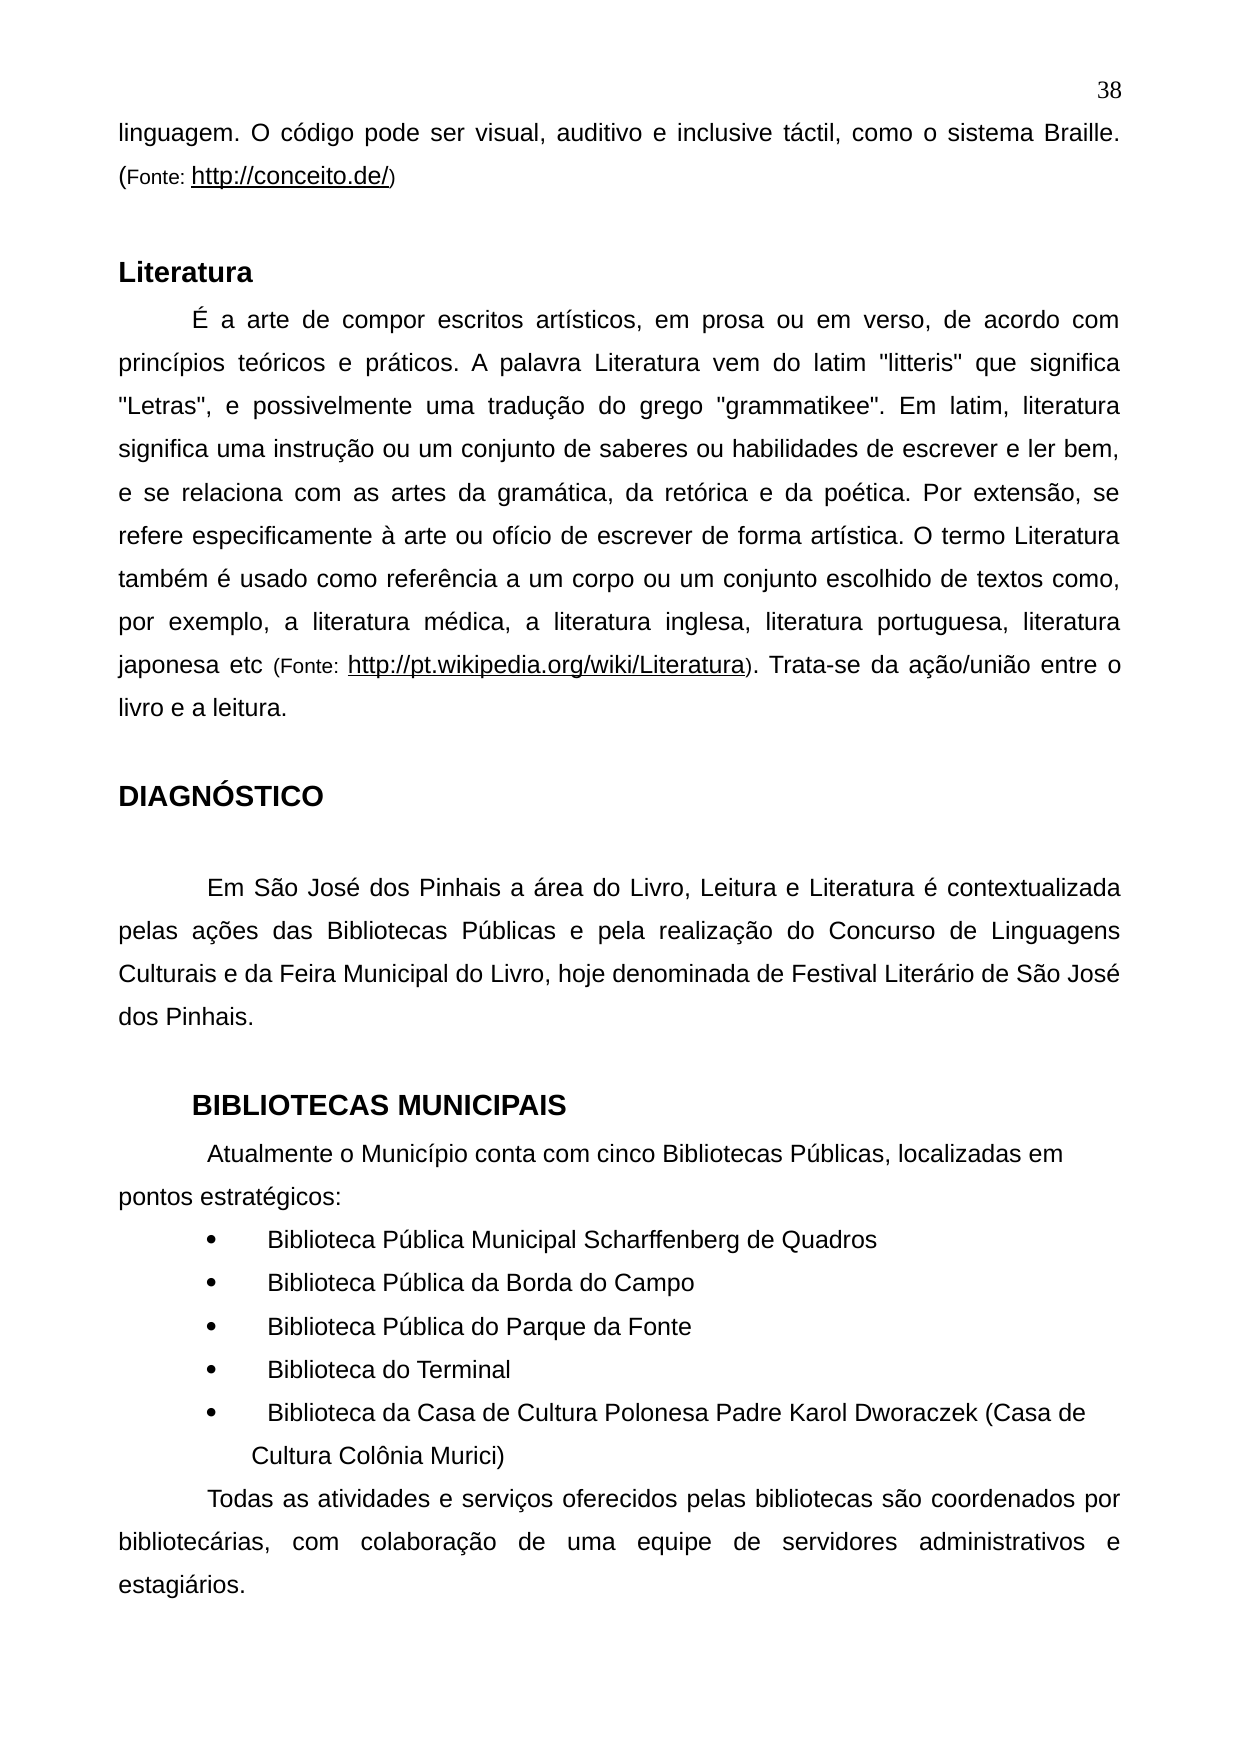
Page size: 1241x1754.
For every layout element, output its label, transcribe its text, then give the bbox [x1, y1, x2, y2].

text É a arte de compor escritos artísticos, em prosa ou em verso, de acordo com princípios teóricos e práticos. A palavra Literatura vem do latim "litteris" que significa "Letras", e possivelmente uma tradução do grego "grammatikee". Em latim, literatura significa uma instrução ou um conjunto de saberes ou habilidades de escrever e ler bem, e se relaciona com as artes da gramática, da retórica e da poética. Por extensão, se refere especificamente à arte ou ofício de escrever de forma artística. O termo Literatura também é usado como referência a um corpo ou um conjunto escolhido de textos como, por exemplo, a literatura médica, a literatura inglesa, literatura portuguesa, literatura japonesa etc (Fonte: http://pt.wikipedia.org/wiki/Literatura). Trata-se da ação/união entre o livro e a leitura. [118, 305, 1122, 722]
text DIAGNÓSTICO [118, 779, 1122, 813]
list Biblioteca Pública do Parque da Fonte [207, 1311, 1122, 1340]
text Todas as atividades e serviços oferecidos pelas bibliotecas são coordenados por bibliotecárias, com colaboração de uma equipe de servidores administrativos e estagiários. [118, 1484, 1122, 1599]
list Biblioteca Pública da Borda do Campo [207, 1268, 1122, 1297]
list Biblioteca da Casa de Cultura Polonesa Padre Karol Dworaczek (Casa de Cultura Colônia Murici) [207, 1398, 1122, 1470]
text Em São José dos Pinhais a área do Livro, Leitura e Literatura é contextualizada pelas ações das Bibliotecas Públicas e pela realização do Concurso de Linguagens Culturais e da Feira Municipal do Livro, hoje denominada de Festival Literário de São José dos Pinhais. [118, 873, 1122, 1031]
text Atualmente o Município conta com cinco Bibliotecas Públicas, localizadas em pontos estratégicos: [118, 1139, 1122, 1211]
list Biblioteca Pública Municipal Scharffenberg de Quadros [207, 1225, 1122, 1254]
text Bibliotecas Municipais [118, 1088, 1122, 1122]
list Biblioteca do Terminal [207, 1355, 1122, 1383]
text Literatura [118, 255, 1122, 288]
text linguagem. O código pode ser visual, auditivo e inclusive táctil, como o sistema Braille. (Fonte: http://conceito.de/) [118, 118, 1122, 190]
